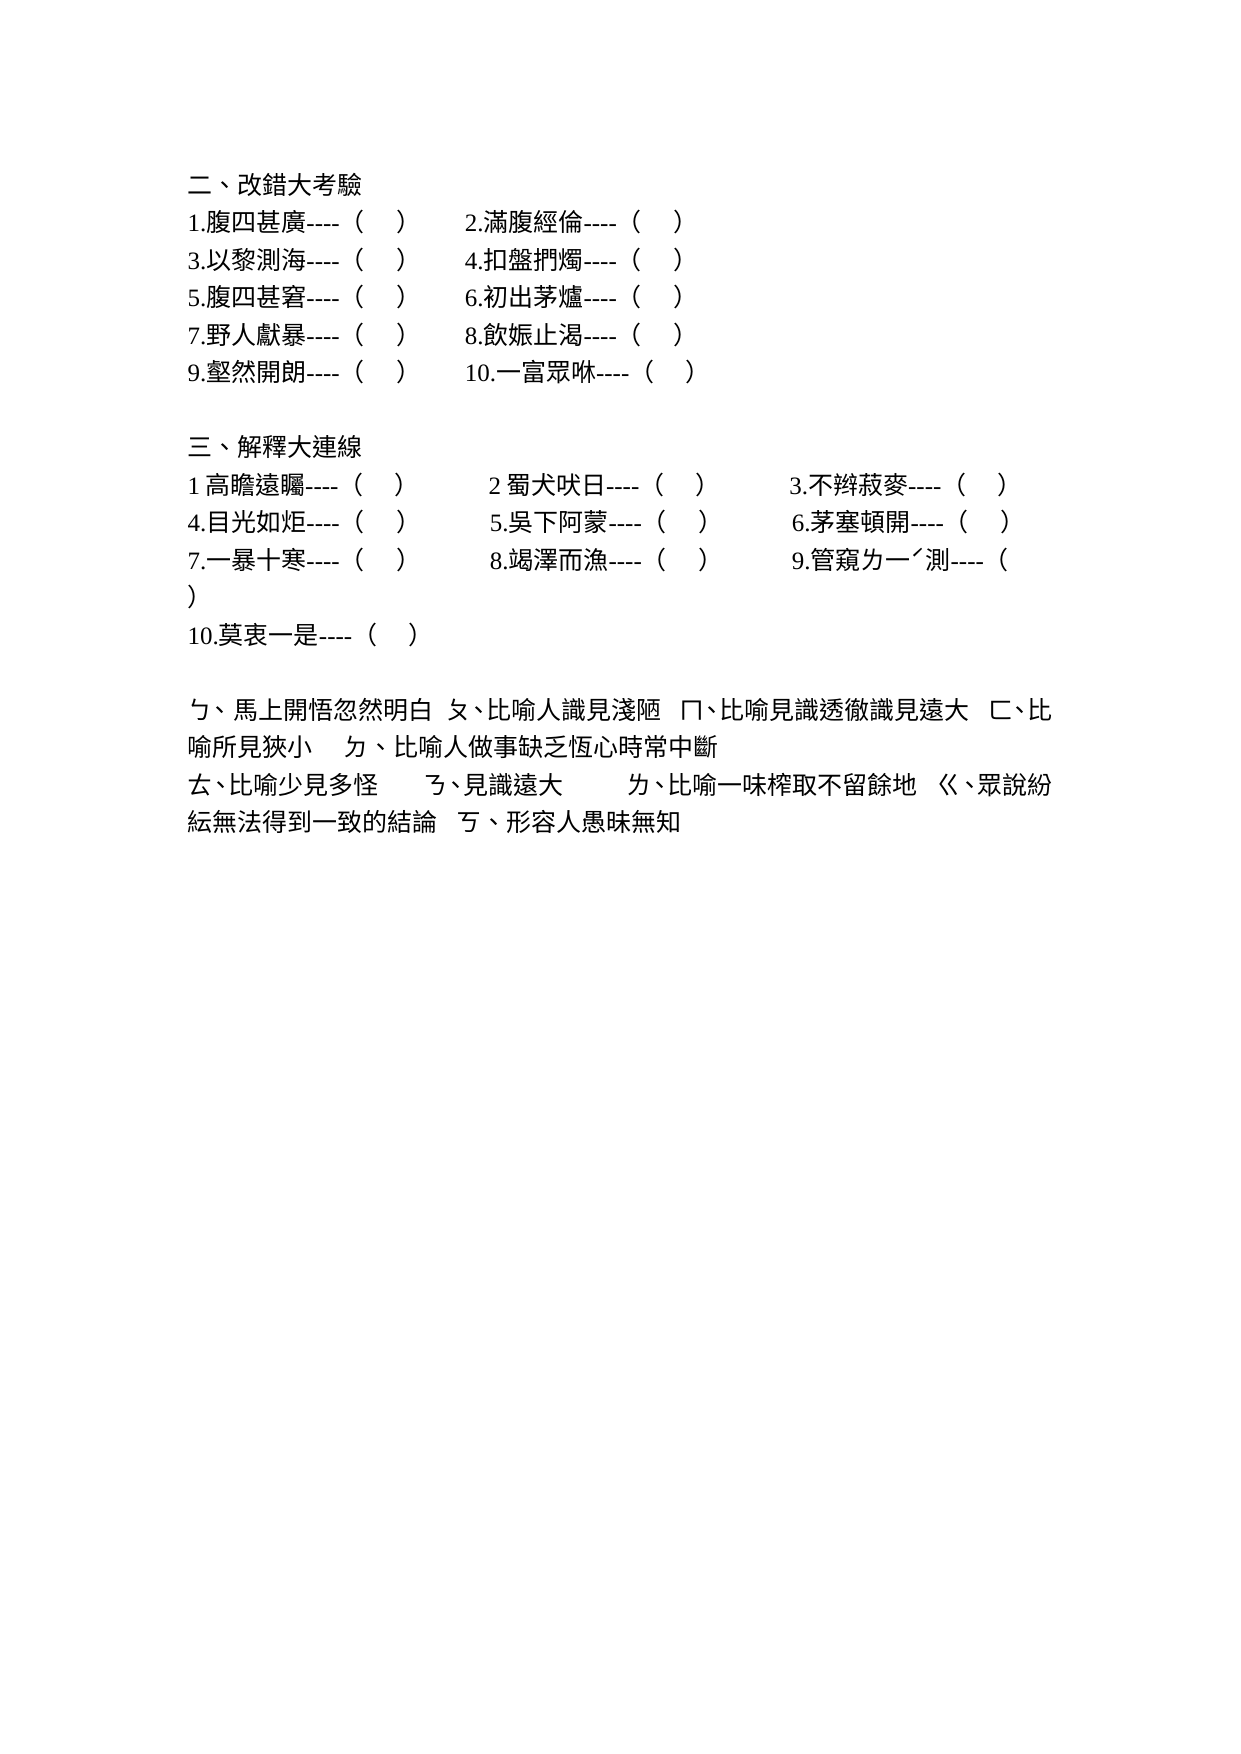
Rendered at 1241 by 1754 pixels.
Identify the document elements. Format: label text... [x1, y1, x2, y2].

text 9.壑然開朗----（ ） 10.一富眾咻----（ ） [187, 352, 1053, 389]
text 二、改錯大考驗 [187, 164, 1053, 202]
text 1高瞻遠矚----（ ） 2蜀犬吠日----（ ） 3.不辫菽麥----（ ） [187, 464, 1053, 502]
text ㄊ、比喻少見多怪 ㄋ、見識遠大 ㄌ、比喻一味榨取不留餘地 ㄍ、眾說紛紜無法得到一致的結論 ㄎ、形容人愚昧無知 [187, 764, 1053, 839]
text 3.以黎測海----（ ） 4.扣盤捫燭----（ ） [187, 239, 1053, 277]
text ㄅ、 馬上開悟忽然明白 ㄆ、比喻人識見淺陋 ㄇ、比喻見識透徹識見遠大 ㄈ、比喻所見狹小 ㄉ、比喻人做事缺乏恆心時常中斷 [187, 689, 1053, 764]
text 4.目光如炬----（ ） 5.吳下阿蒙----（ ） 6.茅塞頓開----（ ） [187, 502, 1053, 539]
text 5.腹四甚窘----（ ） 6.初出茅爐----（ ） [187, 277, 1053, 314]
text 7.野人獻暴----（ ） 8.飲娠止渴----（ ） [187, 314, 1053, 352]
text 7.一暴十寒----（ ） 8.竭澤而漁----（ ） 9.管窺ㄌ一ˊ測----（ ） [187, 539, 1053, 614]
text 1.腹四甚廣----（ ） 2.滿腹經倫----（ ） [187, 202, 1053, 239]
text 10.莫衷一是----（ ） [187, 614, 1053, 652]
text 三、解釋大連線 [187, 427, 1053, 464]
